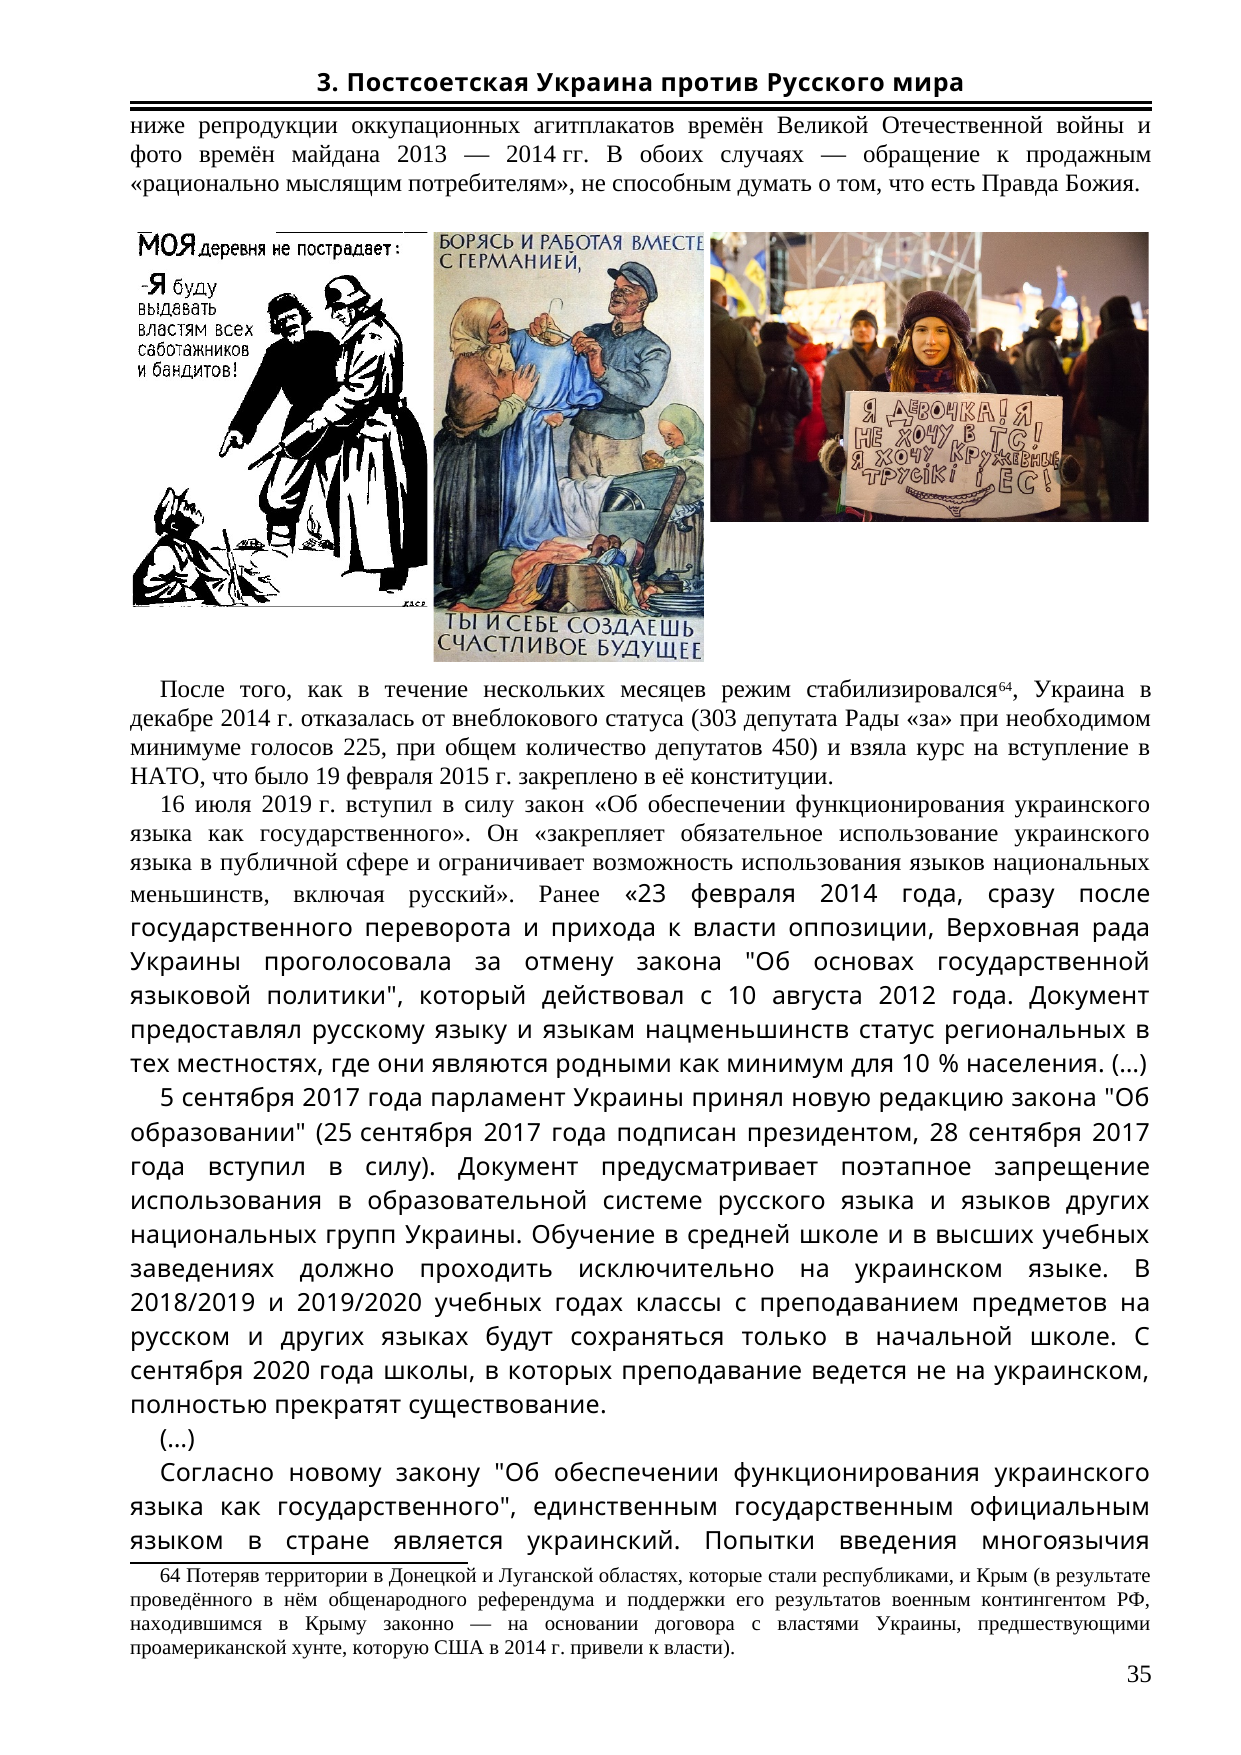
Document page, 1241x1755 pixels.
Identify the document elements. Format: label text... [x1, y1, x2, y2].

text 16 июля 2019 г. вступил в силу закон «Об обеспечении функционирования украинского языка как государственного». Он «закрепляет обязательное использование украинского языка в публичной сфере и ограничивает возможность использования языков национальных меньшинств, включая русский». Ранее «23 февраля 2014 года, сразу после государственного переворота и прихода к власти оппозиции, Верховная рада Украины проголосовала за отмену закона "Об основах государственной языковой политики", который действовал с 10 августа 2012 года. Документ предоставлял русскому языку и языкам нацменьшинств статус региональных в тех местностях, где они являются родными как минимум для 10 % населения. (…) [130, 789, 1152, 1080]
text Потеряв территории в Донецкой и Луганской областях, которые стали республиками, и Крым (в результате проведённого в нём общенародного референдума и поддержки его результатов военным контингентом РФ, находившимся в Крыму законно — на основании договора с властями Украины, предшествующими проамериканской хунте, которую США в 2014 г. привели к власти). [130, 1563, 1152, 1659]
text ниже репродукции оккупационных агитплакатов времён Великой Отечественной войны и фото времён майдана 2013 — 2014 гг. В обоих случаях — обращение к продажным «рационально мыслящим потребителям», не способным думать о том, что есть Правда Божия. [130, 111, 1152, 197]
text После того, как в течение нескольких месяцев режим стабилизировался, Украина в декабре 2014 г. отказалась от вне­бло­кового статуса (303 депутата Рады «за» при необходимом минимуме голосов 225, при общем количество депутатов 450) и взяла курс на вступление в НАТО, что было 19 февраля 2015 г. закреплено в её конституции. [130, 674, 1152, 789]
text (…) [130, 1421, 1152, 1455]
text 5 сентября 2017 года парламент Украины принял новую редакцию закона "Об образовании" (25 сентября 2017 года подписан президентом, 28 сентября 2017 года вступил в силу). Документ предусматривает поэтапное запрещение использования в образовательной системе русского языка и языков других национальных групп Украины. Обучение в средней школе и в высших учебных заведениях должно проходить исключительно на украинском языке. В 2018/2019 и 2019/2020 учебных годах классы с преподаванием предметов на русском и других языках будут сохраняться только в начальной школе. С сентября 2020 года школы, в которых преподавание ведется не на украинском, полностью прекратят существование. [130, 1080, 1152, 1421]
text Согласно новому закону "Об обеспечении функционирования украинского языка как государственного", единственным государственным официальным языком в стране является украинский. Попытки введения многоязычия [130, 1455, 1152, 1557]
